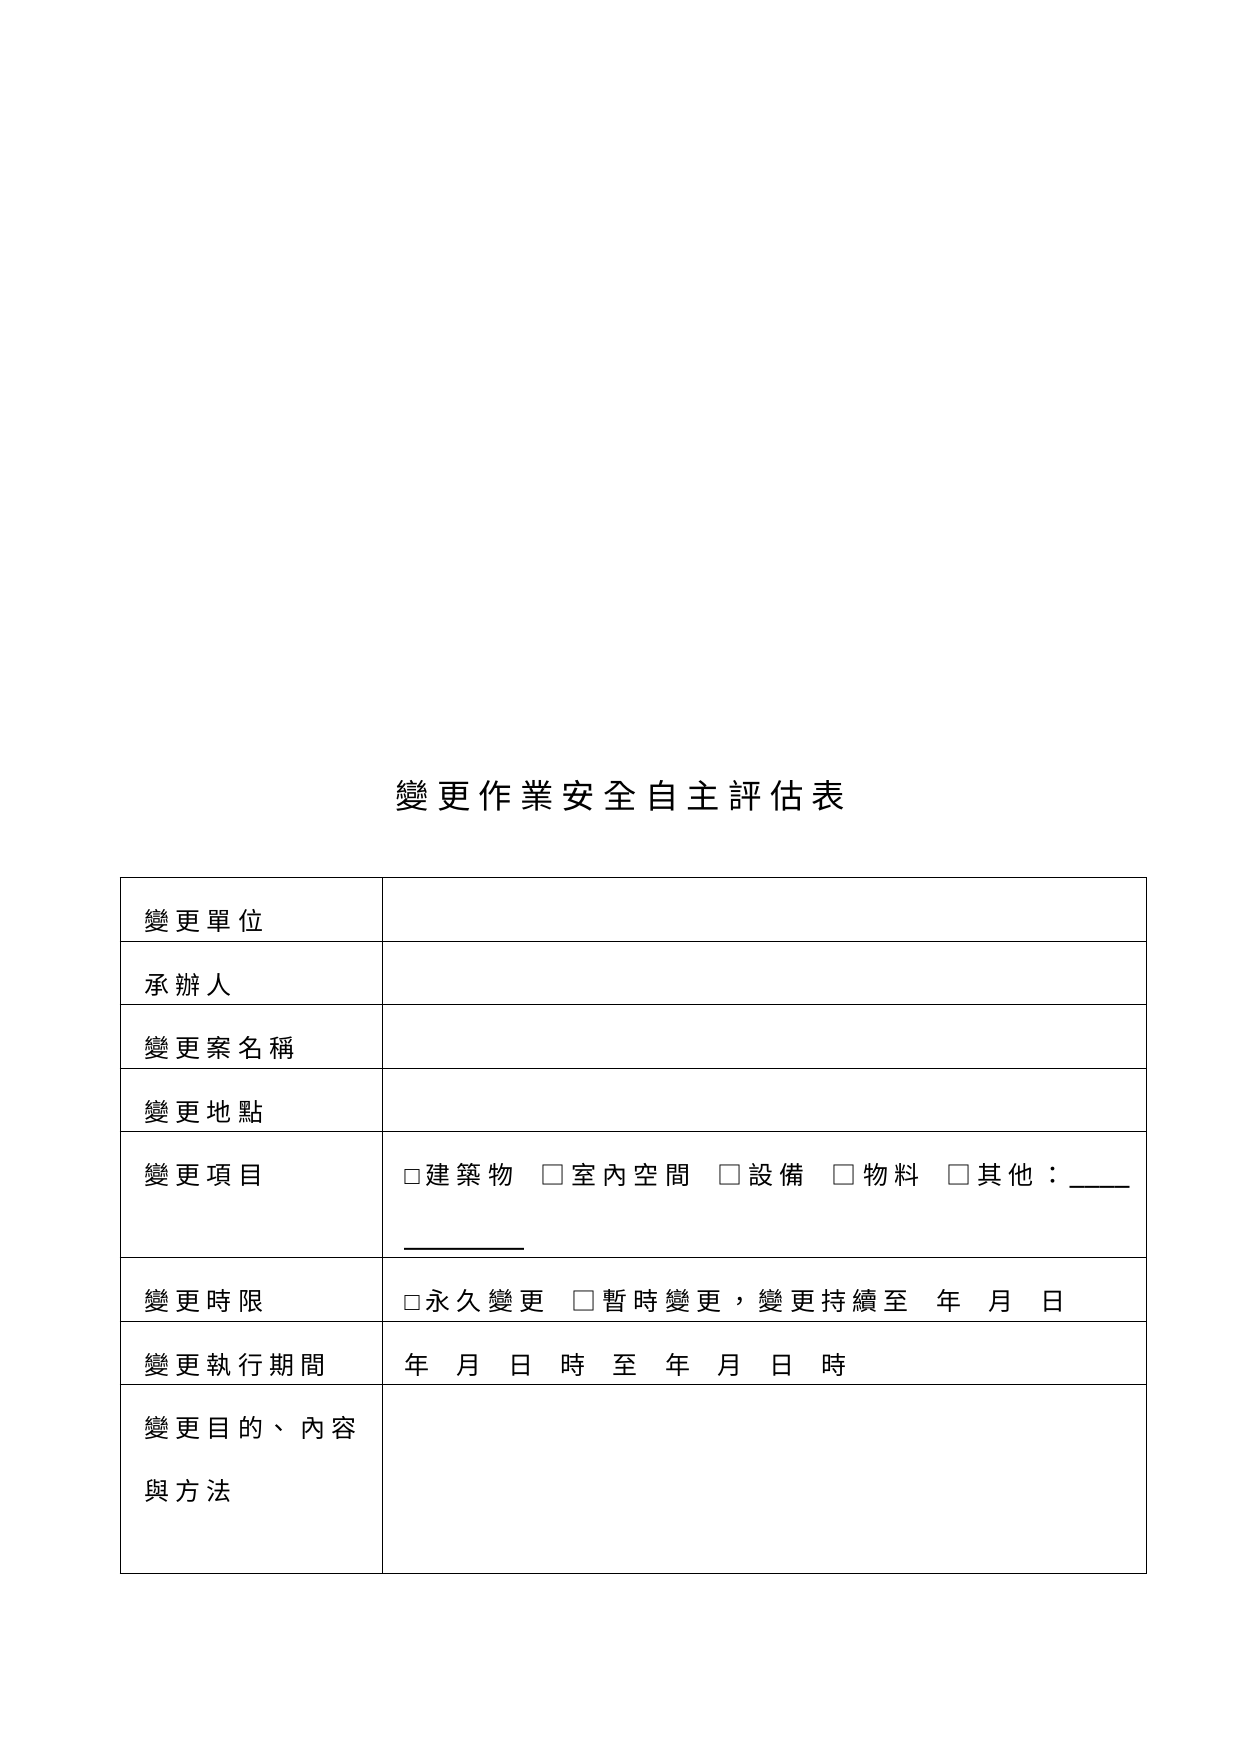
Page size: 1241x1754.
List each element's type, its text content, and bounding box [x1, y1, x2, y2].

table_cell [383, 942, 1146, 1004]
table_cell [383, 1385, 1146, 1573]
table_cell 變更時限 [121, 1258, 382, 1321]
table_cell 變更執行期間 [121, 1322, 382, 1384]
table_header 變更單位 [121, 878, 382, 941]
table_cell 變更地點 [121, 1069, 382, 1131]
table_header [383, 878, 1146, 941]
text 變更作業安全自主評估表 [120, 752, 1120, 814]
table_cell 變更目的、內容與方法 [121, 1385, 382, 1573]
table_cell 年 月 日 時 至 年 月 日 時 [383, 1322, 1146, 1384]
table_cell □永久變更 □暫時變更，變更持續至 年 月 日 [383, 1258, 1146, 1321]
table_cell [383, 1005, 1146, 1068]
table_cell □建築物 □室內空間 □設備 □物料 □其他：____________ [383, 1132, 1146, 1257]
table_cell [383, 1069, 1146, 1131]
table_cell 變更案名稱 [121, 1005, 382, 1068]
table_cell 變更項目 [121, 1132, 382, 1257]
table_cell 承辦人 [121, 942, 382, 1004]
